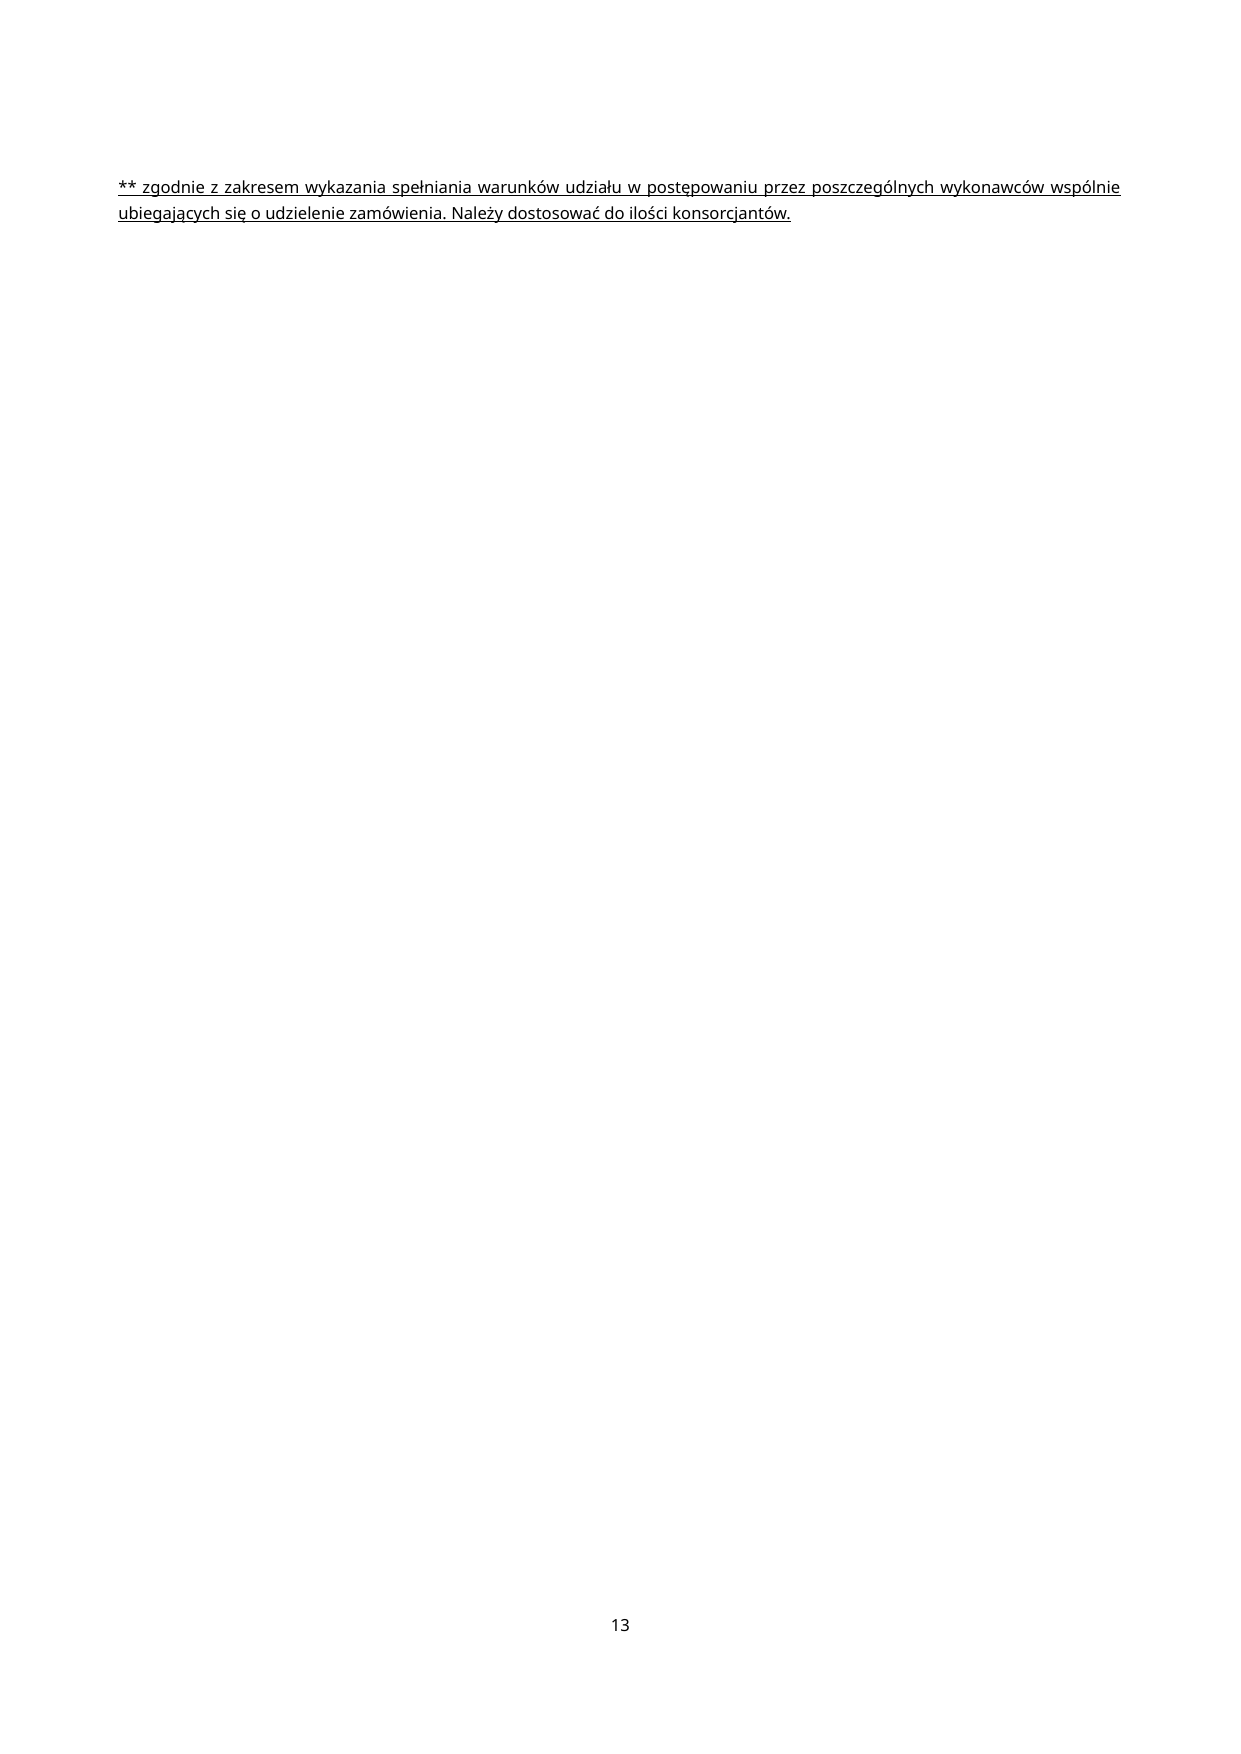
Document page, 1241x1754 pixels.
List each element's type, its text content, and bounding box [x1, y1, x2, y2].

text ** zgodnie z zakresem wykazania spełniania warunków udziału w postępowaniu przez poszczególnych wykonawców wspólnie ubiegających się o udzielenie zamówienia. Należy dostosować do ilości konsorcjantów. [118, 176, 1122, 224]
